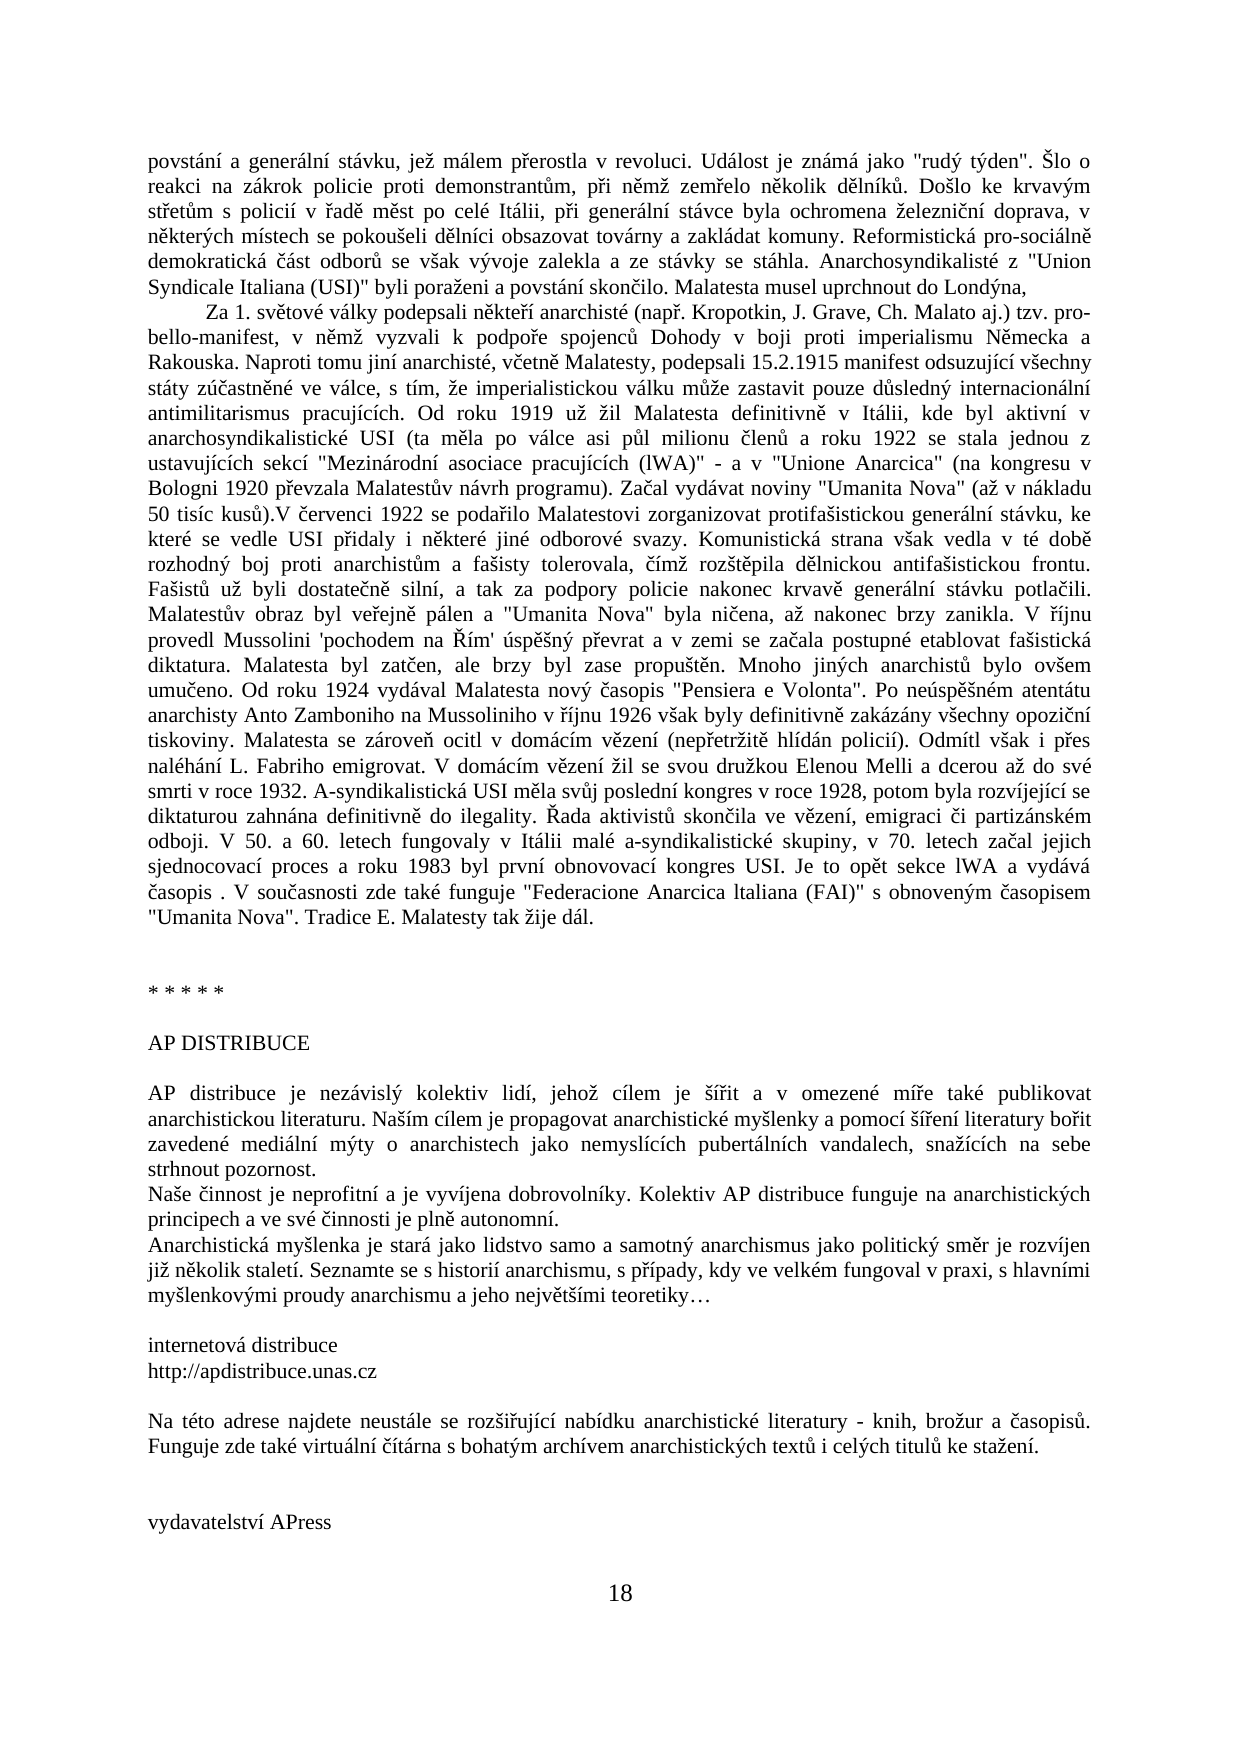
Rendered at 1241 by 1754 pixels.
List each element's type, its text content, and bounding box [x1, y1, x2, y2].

text povstání a generální stávku, jež málem přerostla v revoluci. Událost je známá jako "rudý týden". Šlo o reakci na zákrok policie proti demonstrantům, při němž zemřelo několik dělníků. Došlo ke krvavým střetům s policií v řadě měst po celé Itálii, při generální stávce byla ochromena železniční doprava, v některých místech se pokoušeli dělníci obsazovat továrny a zakládat komuny. Reformistická pro-sociálně demokratická část odborů se však vývoje zalekla a ze stávky se stáhla. Anarchosyndikalisté z "Union Syndicale Italiana (USI)" byli poraženi a povstání skončilo. Malatesta musel uprchnout do Londýna, [148, 148, 1093, 299]
text * * * * * [148, 979, 1093, 1005]
text Anarchistická myšlenka je stará jako lidstvo samo a samotný anarchismus jako politický směr je rozvíjen již několik staletí. Seznamte se s historií anarchismu, s případy, kdy ve velkém fungoval v praxi, s hlavními myšlenkovými proudy anarchismu a jeho největšími teoretiky… [148, 1232, 1093, 1307]
text Naše činnost je neprofitní a je vyvíjena dobrovolníky. Kolektiv AP distribuce funguje na anarchistických principech a ve své činnosti je plně autonomní. [148, 1181, 1093, 1232]
text Za 1. světové války podepsali někteří anarchisté (např. Kropotkin, J. Grave, Ch. Malato aj.) tzv. pro-bello-manifest, v němž vyzvali k podpoře spojenců Dohody v boji proti imperialismu Německa a Rakouska. Naproti tomu jiní anarchisté, včetně Malatesty, podepsali 15.2.1915 manifest odsuzující všechny státy zúčastněné ve válce, s tím, že imperialistickou válku může zastavit pouze důsledný internacionální antimilitarismus pracujících. Od roku 1919 už žil Malatesta definitivně v Itálii, kde byl aktivní v anarchosyndikalistické USI (ta měla po válce asi půl milionu členů a roku 1922 se stala jednou z ustavujících sekcí "Mezinárodní asociace pracujících (lWA)" - a v "Unione Anarcica" (na kongresu v Bologni 1920 převzala Malatestův návrh programu). Začal vydávat noviny "Umanita Nova" (až v nákladu 50 tisíc kusů).V červenci 1922 se podařilo Malatestovi zorganizovat protifašistickou generální stávku, ke které se vedle USI přidaly i některé jiné odborové svazy. Komunistická strana však vedla v té době rozhodný boj proti anarchistům a fašisty tolerovala, čímž rozštěpila dělnickou antifašistickou frontu. Fašistů už byli dostatečně silní, a tak za podpory policie nakonec krvavě generální stávku potlačili. Malatestův obraz byl veřejně pálen a "Umanita Nova" byla ničena, až nakonec brzy zanikla. V říjnu provedl Mussolini 'pochodem na Řím' úspěšný převrat a v zemi se začala postupné etablovat fašistická diktatura. Malatesta byl zatčen, ale brzy byl zase propuštěn. Mnoho jiných anarchistů bylo ovšem umučeno. Od roku 1924 vydával Malatesta nový časopis "Pensiera e Volonta". Po neúspěšném atentátu anarchisty Anto Zamboniho na Mussoliniho v říjnu 1926 však byly definitivně zakázány všechny opoziční tiskoviny. Malatesta se zároveň ocitl v domácím vězení (nepřetržitě hlídán policií). Odmítl však i přes naléhání L. Fabriho emigrovat. V domácím vězení žil se svou družkou Elenou Melli a dcerou až do své smrti v roce 1932. A-syndikalistická USI měla svůj poslední kongres v roce 1928, potom byla rozvíjející se diktaturou zahnána definitivně do ilegality. Řada aktivistů skončila ve vězení, emigraci či partizánském odboji. V 50. a 60. letech fungovaly v Itálii malé a-syndikalistické skupiny, v 70. letech začal jejich sjednocovací proces a roku 1983 byl první obnovovací kongres USI. Je to opět sekce lWA a vydává časopis . V současnosti zde také funguje "Federacione Anarcica ltaliana (FAI)" s obnoveným časopisem "Umanita Nova". Tradice E. Malatesty tak žije dál. [148, 299, 1093, 929]
text internetová distribuce [148, 1332, 1093, 1358]
text AP DISTRIBUCE [148, 1030, 1093, 1055]
text http://apdistribuce.unas.cz [148, 1358, 1093, 1383]
text AP distribuce je nezávislý kolektiv lidí, jehož cílem je šířit a v omezené míře také publikovat anarchistickou literaturu. Naším cílem je propagovat anarchistické myšlenky a pomocí šíření literatury bořit zavedené mediální mýty o anarchistech jako nemyslících pubertálních vandalech, snažících na sebe strhnout pozornost. [148, 1080, 1093, 1181]
text vydavatelství APress [148, 1509, 1093, 1534]
text Na této adrese najdete neustále se rozšiřující nabídku anarchistické literatury - knih, brožur a časopisů. Funguje zde také virtuální čítárna s bohatým archívem anarchistických textů i celých titulů ke stažení. [148, 1408, 1093, 1458]
